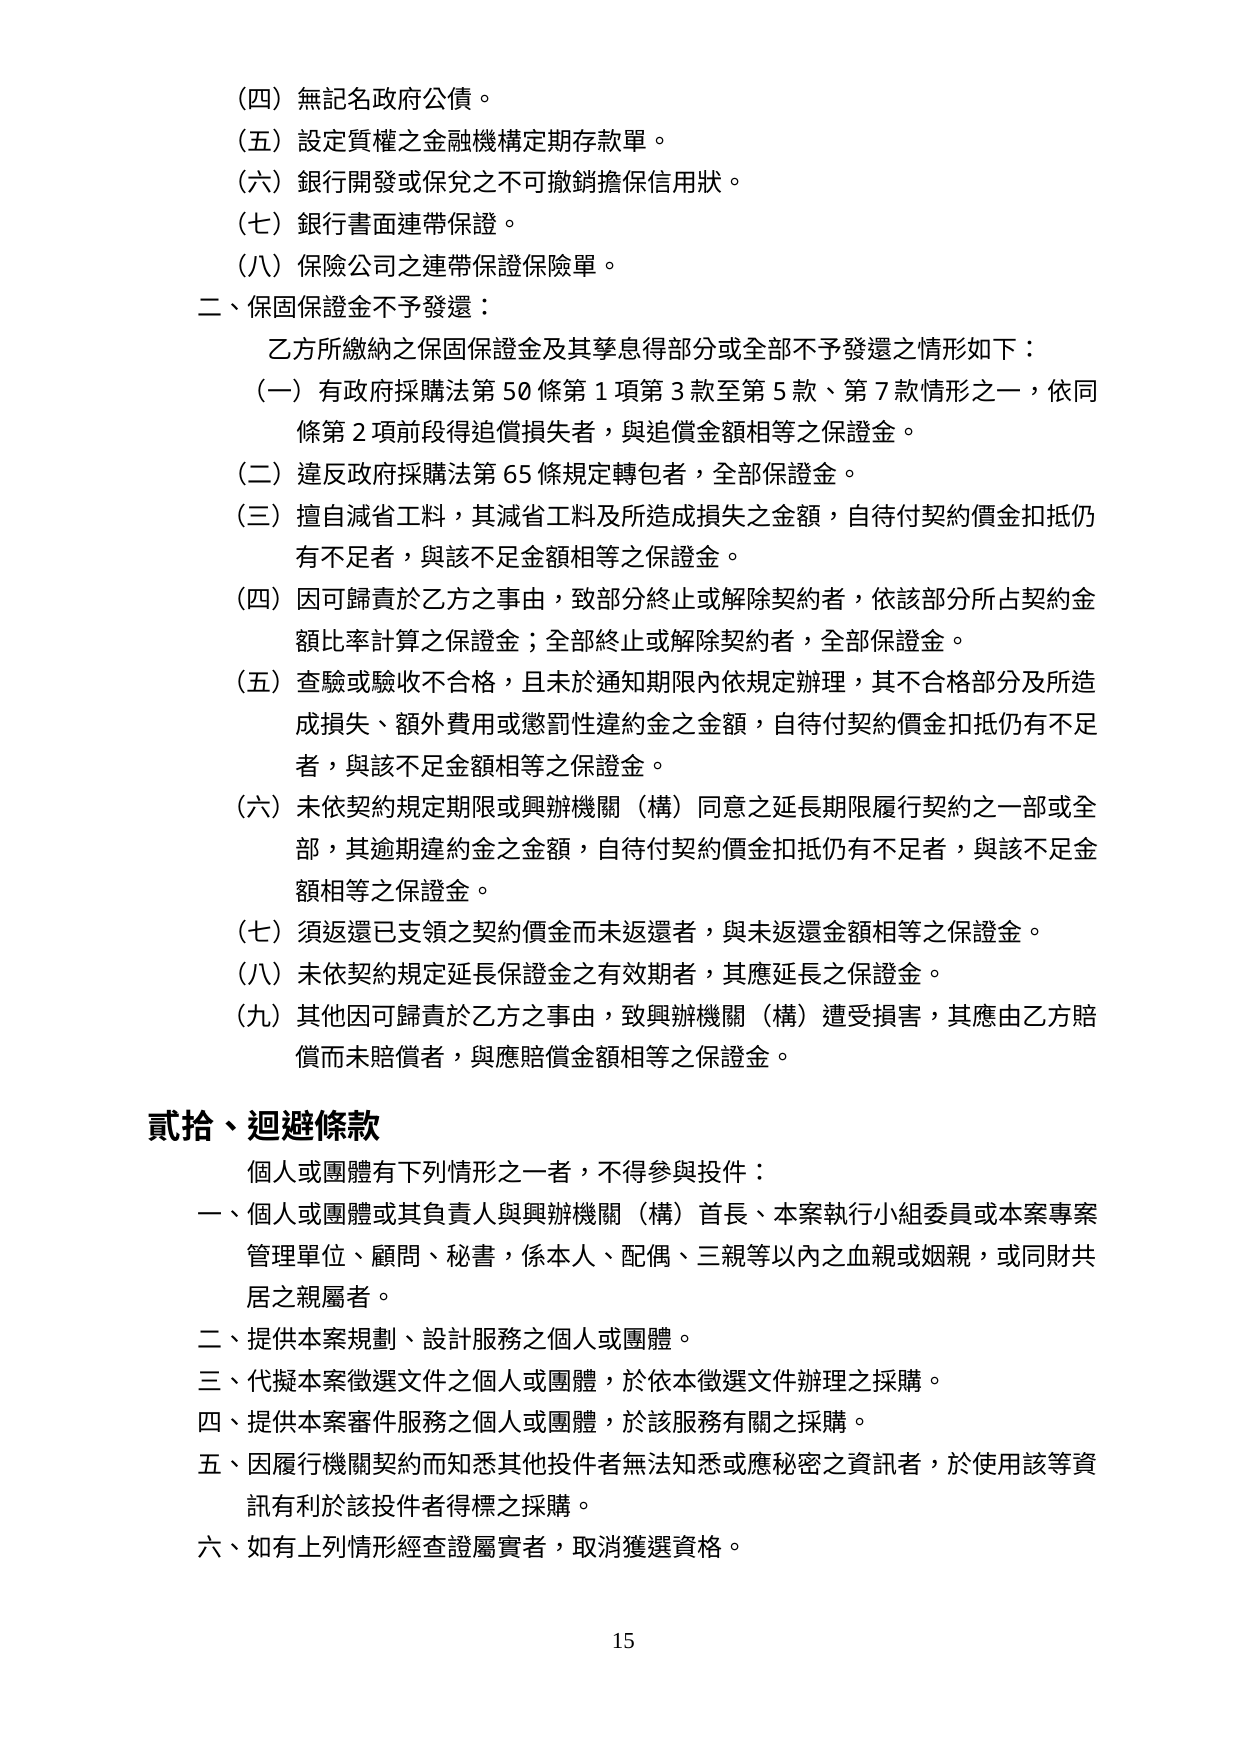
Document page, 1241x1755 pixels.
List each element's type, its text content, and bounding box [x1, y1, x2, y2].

text （四）無記名政府公債。 [148, 75, 1098, 117]
text （八）保險公司之連帶保證保險單。 [148, 242, 1098, 283]
text 三、代擬本案徵選文件之個人或團體，於依本徵選文件辦理之採購。 [148, 1357, 1098, 1398]
text （六）未依契約規定期限或興辦機關（構）同意之延長期限履行契約之一部或全部，其逾期違約金之金額，自待付契約價金扣抵仍有不足者，與該不足金額相等之保證金。 [221, 783, 1098, 908]
text 個人或團體有下列情形之一者，不得參與投件： [148, 1148, 1098, 1190]
text （五）查驗或驗收不合格，且未於通知期限內依規定辦理，其不合格部分及所造成損失、額外費用或懲罰性違約金之金額，自待付契約價金扣抵仍有不足者，與該不足金額相等之保證金。 [221, 658, 1098, 783]
text 六、如有上列情形經查證屬實者，取消獲選資格。 [198, 1523, 1098, 1565]
text （六）銀行開發或保兌之不可撤銷擔保信用狀。 [148, 158, 1098, 200]
text 五、因履行機關契約而知悉其他投件者無法知悉或應秘密之資訊者，於使用該等資訊有利於該投件者得標之採購。 [198, 1440, 1098, 1523]
text 乙方所繳納之保固保證金及其孳息得部分或全部不予發還之情形如下： [148, 325, 1098, 367]
text 貳拾、迴避條款 [148, 1100, 1098, 1148]
text （一）有政府採購法第50條第1項第3款至第5款、第7款情形之一，依同條第2項前段得追償損失者，與追償金額相等之保證金。 [148, 367, 1098, 450]
text （七）須返還已支領之契約價金而未返還者，與未返還金額相等之保證金。 [148, 908, 1098, 950]
text （七）銀行書面連帶保證。 [148, 200, 1098, 242]
text 一、個人或團體或其負責人與興辦機關（構）首長、本案執行小組委員或本案專案管理單位、顧問、秘書，係本人、配偶、三親等以內之血親或姻親，或同財共居之親屬者。 [198, 1190, 1098, 1315]
text （三）擅自減省工料，其減省工料及所造成損失之金額，自待付契約價金扣抵仍有不足者，與該不足金額相等之保證金。 [221, 492, 1098, 575]
text （五）設定質權之金融機構定期存款單。 [148, 117, 1098, 158]
text （九）其他因可歸責於乙方之事由，致興辦機關（構）遭受損害，其應由乙方賠償而未賠償者，與應賠償金額相等之保證金。 [221, 992, 1098, 1075]
text 四、提供本案審件服務之個人或團體，於該服務有關之採購。 [148, 1398, 1098, 1440]
text （八）未依契約規定延長保證金之有效期者，其應延長之保證金。 [148, 950, 1098, 992]
text 二、保固保證金不予發還： [148, 283, 1098, 325]
text 二、提供本案規劃、設計服務之個人或團體。 [148, 1315, 1098, 1357]
text （四）因可歸責於乙方之事由，致部分終止或解除契約者，依該部分所占契約金額比率計算之保證金；全部終止或解除契約者，全部保證金。 [221, 575, 1098, 658]
text （二）違反政府採購法第65條規定轉包者，全部保證金。 [148, 450, 1098, 492]
